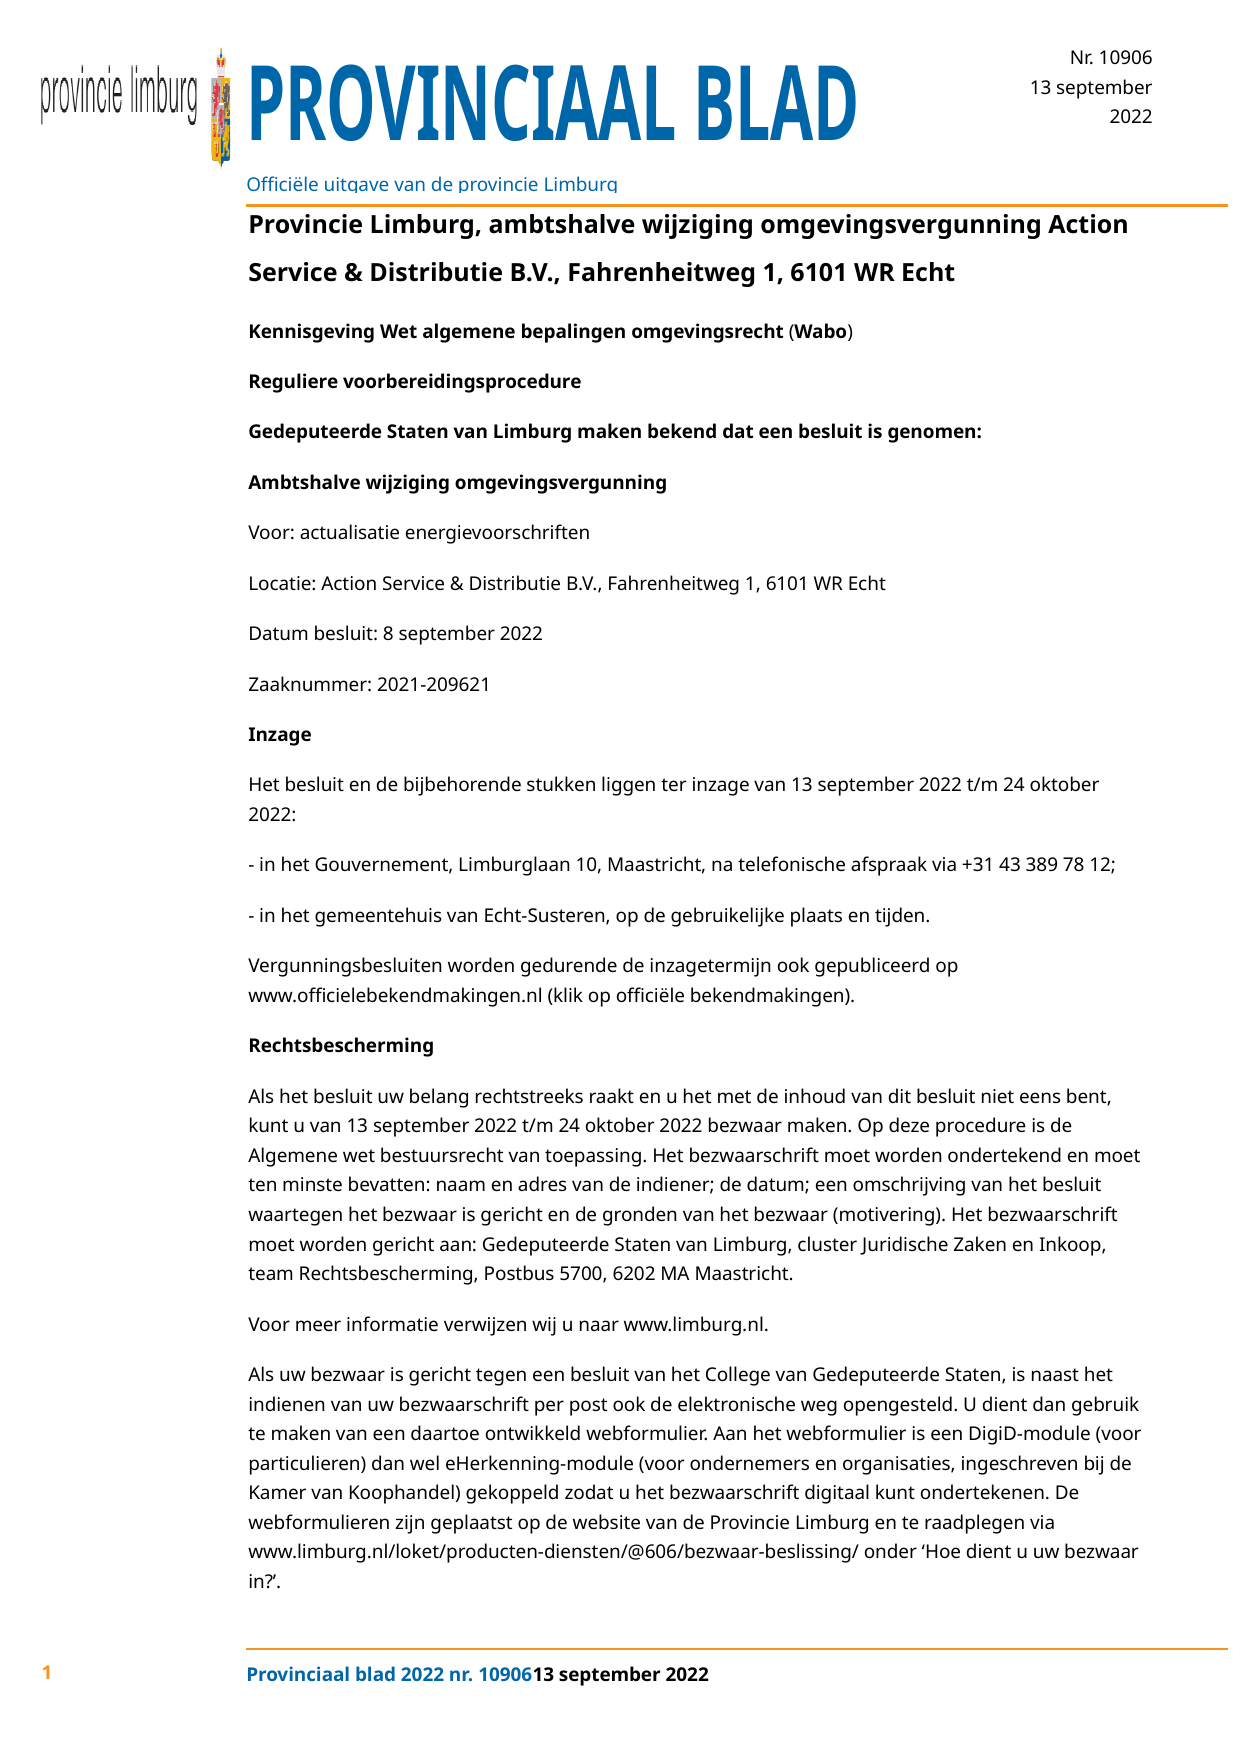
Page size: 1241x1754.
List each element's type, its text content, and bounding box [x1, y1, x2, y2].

text Ambtshalve wijziging omgevingsvergunning [248, 469, 1152, 495]
text Datum besluit: 8 september 2022 [248, 620, 1152, 646]
text Als het besluit uw belang rechtstreeks raakt en u het met de inhoud van dit besluit niet eens bent, kunt u van 13 september 2022 t/m 24 oktober 2022 bezwaar maken. Op deze procedure is de Algemene wet bestuursrecht van toepassing. Het bezwaarschrift moet worden ondertekend en moet ten minste bevatten: naam en adres van de indiener; de datum; een omschrijving van het besluit waartegen het bezwaar is gericht en de gronden van het bezwaar (motivering). Het bezwaarschrift moet worden gericht aan: Gedeputeerde Staten van Limburg, cluster Juridische Zaken en Inkoop, team Rechtsbescherming, Postbus 5700, 6202 MA Maastricht. [248, 1083, 1152, 1286]
text Vergunningsbesluiten worden gedurende de inzagetermijn ook gepubliceerd op www.officielebekendmakingen.nl (klik op officiële bekendmakingen). [248, 952, 1152, 1008]
text Het besluit en de bijbehorende stukken liggen ter inzage van 13 september 2022 t/m 24 oktober 2022: [248, 772, 1152, 827]
text - in het Gouvernement, Limburglaan 10, Maastricht, na telefonische afspraak via +31 43 389 78 12; [248, 852, 1152, 877]
text Kennisgeving Wet algemene bepalingen omgevingsrecht (Wabo) [248, 318, 1152, 344]
text Provincie Limburg, ambtshalve wijziging omgevingsvergunning Action Service & Distributie B.V., Fahrenheitweg 1, 6101 WR Echt [248, 207, 1152, 288]
text Gedeputeerde Staten van Limburg maken bekend dat een besluit is genomen: [248, 419, 1152, 444]
text Zaaknummer: 2021-209621 [248, 671, 1152, 697]
text Locatie: Action Service & Distributie B.V., Fahrenheitweg 1, 6101 WR Echt [248, 570, 1152, 596]
text Inzage [248, 721, 1152, 747]
text Voor: actualisatie energievoorschriften [248, 519, 1152, 545]
text Voor meer informatie verwijzen wij u naar www.limburg.nl. [248, 1311, 1152, 1337]
text Als uw bezwaar is gericht tegen een besluit van het College van Gedeputeerde Staten, is naast het indienen van uw bezwaarschrift per post ook de elektronische weg opengesteld. U dient dan gebruik te maken van een daartoe ontwikkeld webformulier. Aan het webformulier is een DigiD-module (voor particulieren) dan wel eHerkenning-module (voor ondernemers en organisaties, ingeschreven bij de Kamer van Koophandel) gekoppeld zodat u het bezwaarschrift digitaal kunt ondertekenen. De webformulieren zijn geplaatst op de website van de Provincie Limburg en te raadplegen via www.limburg.nl/loket/producten-diensten/@606/bezwaar-beslissing/ onder ‘Hoe dient u uw bezwaar in?’. [248, 1361, 1152, 1594]
text - in het gemeentehuis van Echt-Susteren, op de gebruikelijke plaats en tijden. [248, 902, 1152, 928]
text Rechtsbescherming [248, 1032, 1152, 1058]
text Reguliere voorbereidingsprocedure [248, 368, 1152, 394]
picture [41, 47, 231, 172]
